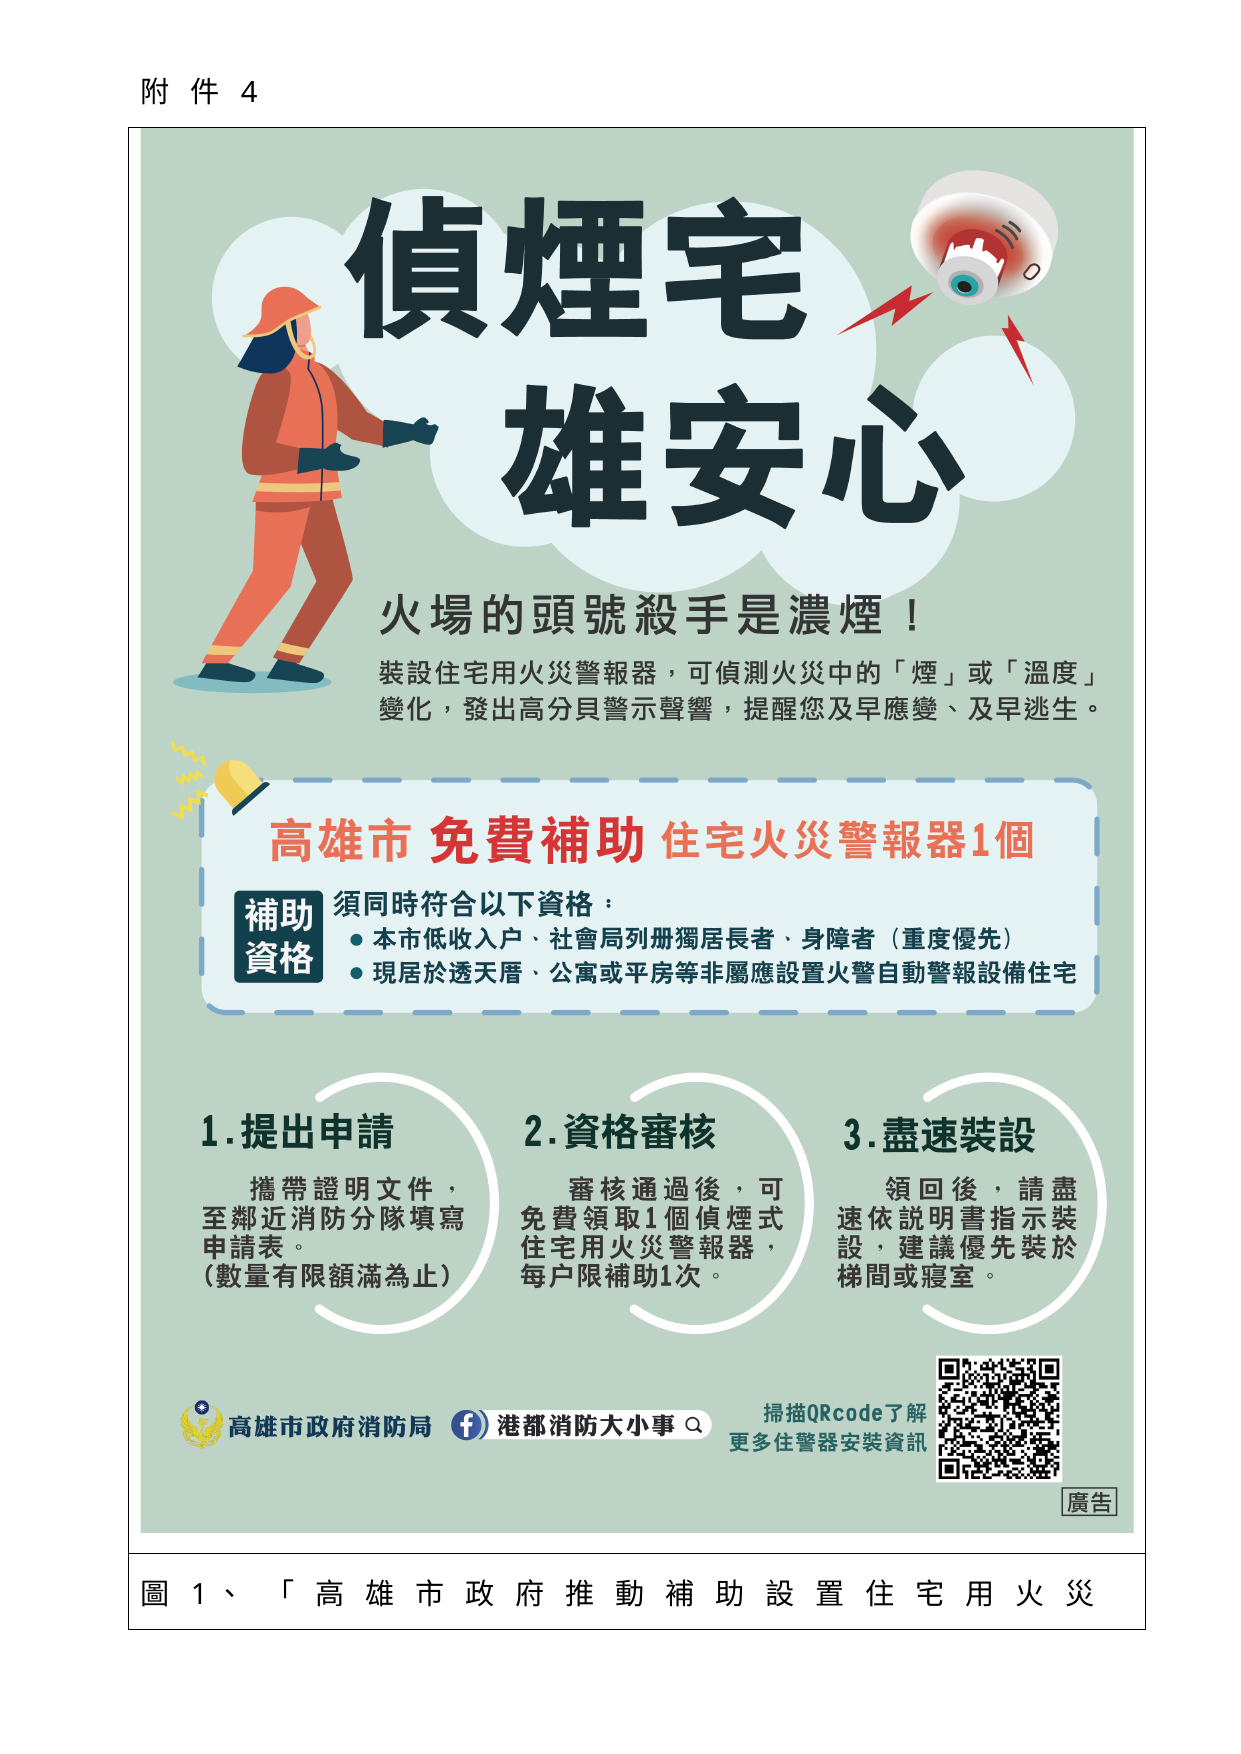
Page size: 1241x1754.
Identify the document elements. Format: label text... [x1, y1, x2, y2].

table_header [129, 128, 1145, 1553]
text 附件4 [141, 52, 1116, 127]
picture [140, 128, 1134, 1533]
table_cell 圖1、「高雄市政府推動補助設置住宅用火災 [129, 1554, 1145, 1629]
